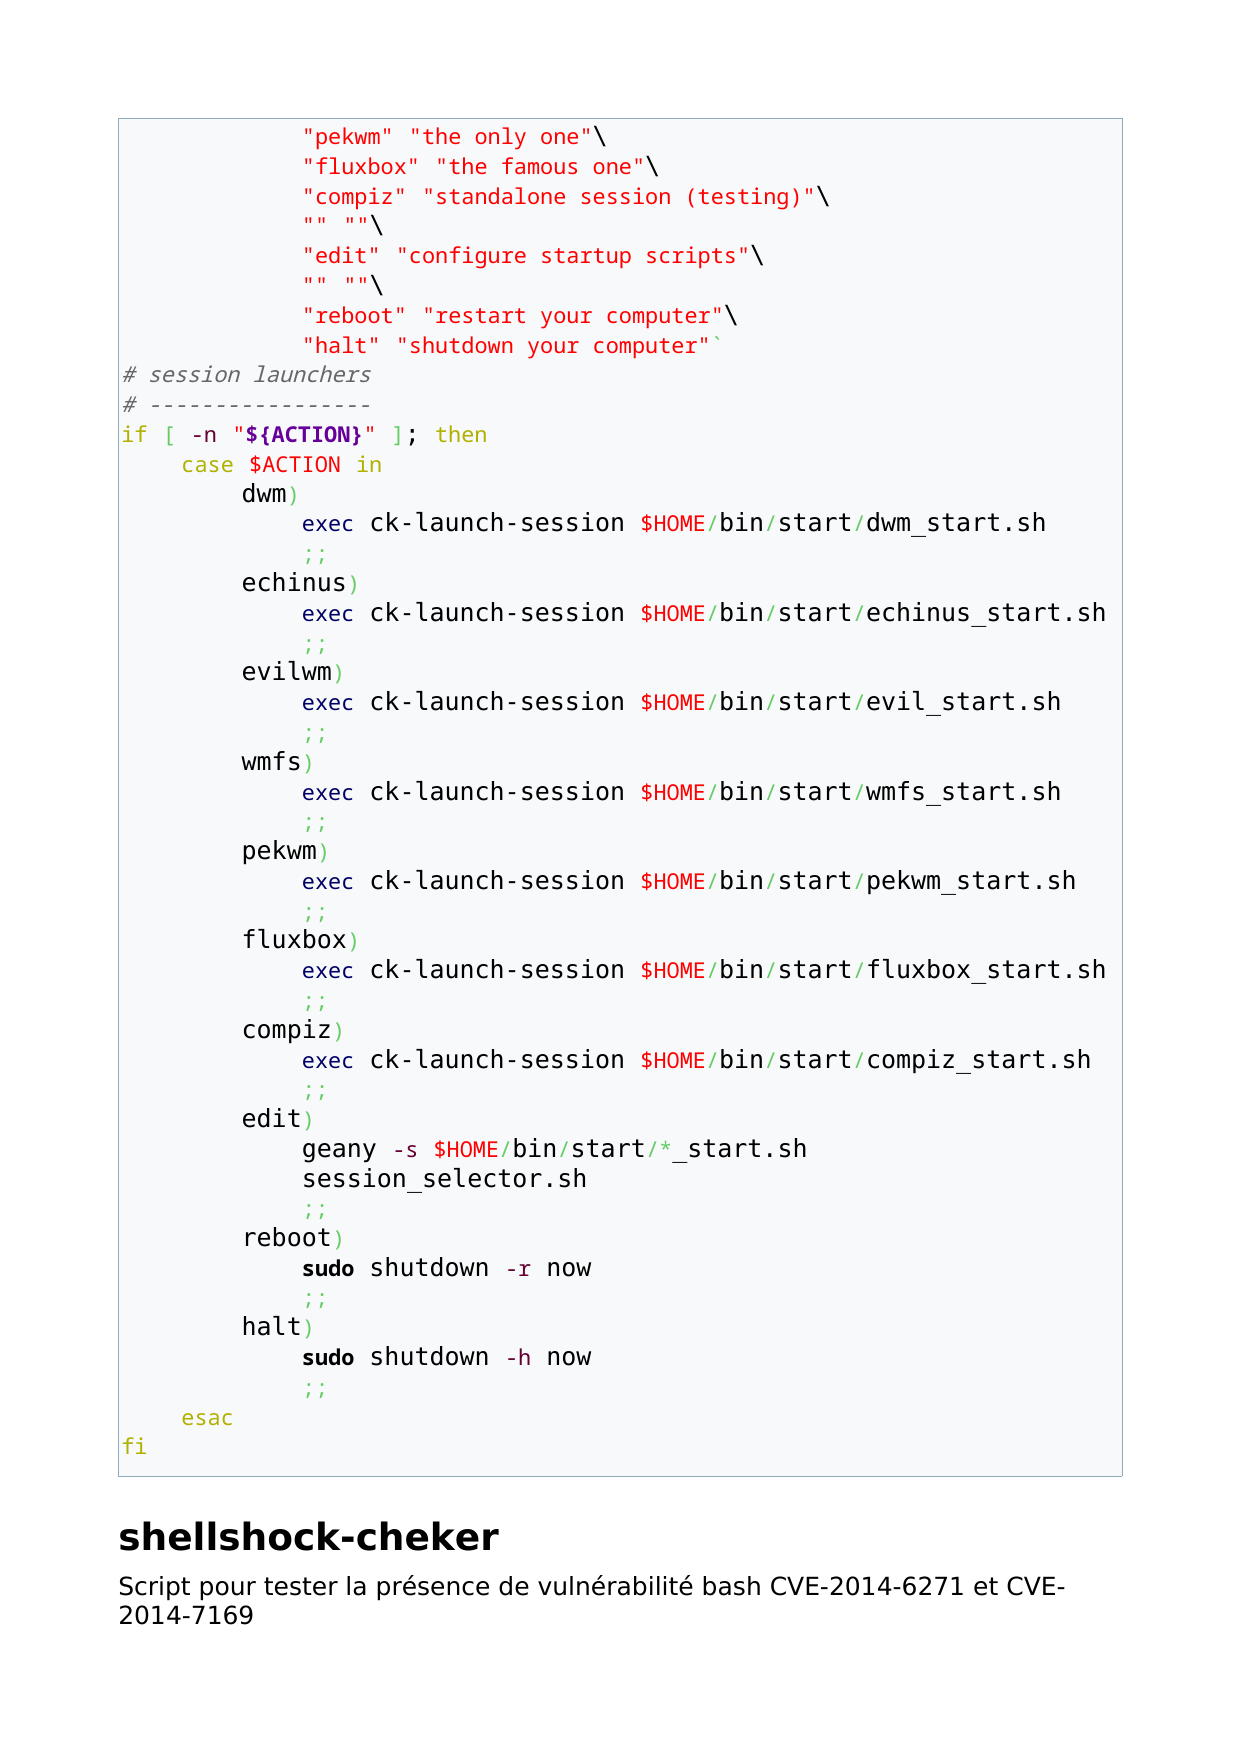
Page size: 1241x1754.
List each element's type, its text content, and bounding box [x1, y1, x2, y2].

table_header "pekwm" "the only one"\ "fluxbox" "the famous one"\ "compiz" "standalone session (testing)"\ "" ""\ "edit" "configure startup scripts"\ "" ""\ "reboot" "restart your computer"\ "halt" "shutdown your computer"` # session launchers # ----------------- if [ -n "${ACTION}" ]; then case $ACTION in dwm) exec ck-launch-session $HOME/bin/start/dwm_start.sh ;; echinus) exec ck-launch-session $HOME/bin/start/echinus_start.sh ;; evilwm) exec ck-launch-session $HOME/bin/start/evil_start.sh ;; wmfs) exec ck-launch-session $HOME/bin/start/wmfs_start.sh ;; pekwm) exec ck-launch-session $HOME/bin/start/pekwm_start.sh ;; fluxbox) exec ck-launch-session $HOME/bin/start/fluxbox_start.sh ;; compiz) exec ck-launch-session $HOME/bin/start/compiz_start.sh ;; edit) geany -s $HOME/bin/start/*_start.sh session_selector.sh ;; reboot) sudo shutdown -r now ;; halt) sudo shutdown -h now ;; esac fi [119, 119, 1122, 1476]
text Script pour tester la présence de vulnérabilité bash CVE-2014-6271 et CVE-2014-7169 [118, 1572, 1122, 1630]
subtitle shellshock-cheker [118, 1516, 1122, 1559]
